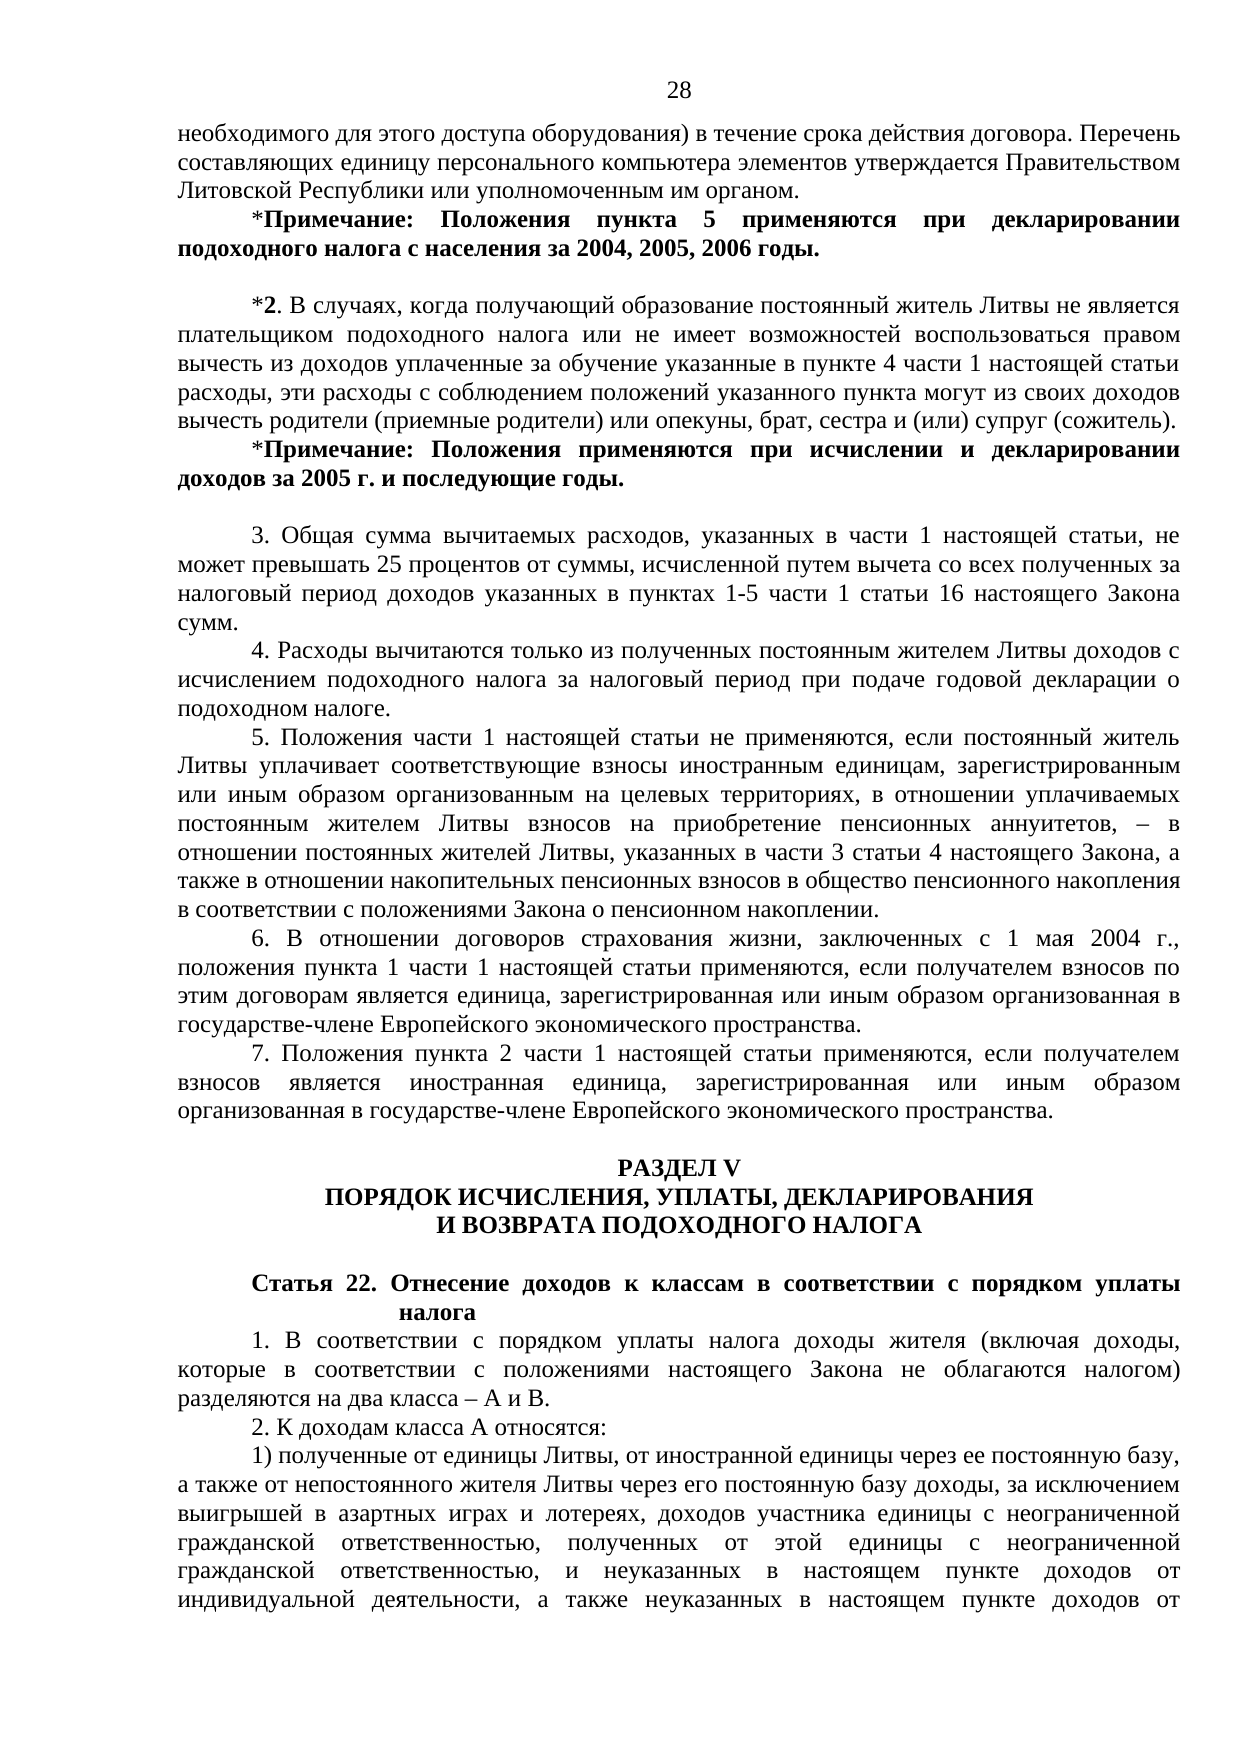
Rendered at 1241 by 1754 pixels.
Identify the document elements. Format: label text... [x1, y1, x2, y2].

text 6. В отношении договоров страхования жизни, заключенных с 1 мая 2004 г., положения пункта 1 части 1 настоящей статьи применяются, если получателем взносов по этим договорам является единица, зарегистрированная или иным образом организованная в государстве-члене Европейского экономического пространства. [177, 923, 1181, 1038]
text необходимого для этого доступа оборудования) в течение срока действия договора. Перечень составляющих единицу персонального компьютера элементов утверждается Правительством Литовской Республики или уполномоченным им органом. [177, 118, 1181, 204]
text 4. Расходы вычитаются только из полученных постоянным жителем Литвы доходов с исчислением подоходного налога за налоговый период при подаче годовой декларации о подоходном налоге. [177, 636, 1181, 722]
text ПОРЯДОК ИСЧИСЛЕНИЯ, УПЛАТЫ, ДЕКЛАРИРОВАНИЯ [177, 1182, 1181, 1211]
text *Примечание: Положения пункта 5 применяются при декларировании подоходного налога с населения за 2004, 2005, 2006 годы. [177, 204, 1181, 262]
text 2. К доходам класса А относятся: [177, 1412, 1181, 1441]
text 1. В соответствии с порядком уплаты налога доходы жителя (включая доходы, которые в соответствии с положениями настоящего Закона не облагаются налогом) разделяются на два класса – А и В. [177, 1326, 1181, 1412]
text 3. Общая сумма вычитаемых расходов, указанных в части 1 настоящей статьи, не может превышать 25 процентов от суммы, исчисленной путем вычета со всех полученных за налоговый период доходов указанных в пунктах 1-5 части 1 статьи 16 настоящего Закона сумм. [177, 521, 1181, 636]
text 7. Положения пункта 2 части 1 настоящей статьи применяются, если получателем взносов является иностранная единица, зарегистрированная или иным образом организованная в государстве-члене Европейского экономического пространства. [177, 1038, 1181, 1124]
text РАЗДЕЛ V [177, 1153, 1181, 1182]
text *Примечание: Положения применяются при исчислении и декларировании доходов за 2005 г. и последующие годы. [177, 434, 1181, 492]
text И ВОЗВРАТА ПОДОХОДНОГО НАЛОГА [177, 1211, 1181, 1239]
text 5. Положения части 1 настоящей статьи не применяются, если постоянный житель Литвы уплачивает соответствующие взносы иностранным единицам, зарегистрированным или иным образом организованным на целевых территориях, в отношении уплачиваемых постоянным жителем Литвы взносов на приобретение пенсионных аннуитетов, – в отношении постоянных жителей Литвы, указанных в части 3 статьи 4 настоящего Закона, а также в отношении накопительных пенсионных взносов в общество пенсионного накопления в соответствии с положениями Закона о пенсионном накоплении. [177, 722, 1181, 923]
text 1) полученные от единицы Литвы, от иностранной единицы через ее постоянную базу, а также от непостоянного жителя Литвы через его постоянную базу доходы, за исключением выигрышей в азартных играх и лотереях, доходов участника единицы с неограниченной гражданской ответственностью, полученных от этой единицы с неограниченной гражданской ответственностью, и неуказанных в настоящем пункте доходов от индивидуальной деятельности, а также неуказанных в настоящем пункте доходов от [177, 1441, 1181, 1613]
text *2. В случаях, когда получающий образование постоянный житель Литвы не является плательщиком подоходного налога или не имеет возможностей воспользоваться правом вычесть из доходов уплаченные за обучение указанные в пункте 4 части 1 настоящей статьи расходы, эти расходы с соблюдением положений указанного пункта могут из своих доходов вычесть родители (приемные родители) или опекуны, брат, сестра и (или) супруг (сожитель). [177, 291, 1181, 434]
text Статья 22. Отнесение доходов к классам в соответствии с порядком уплаты налога [251, 1268, 1181, 1326]
